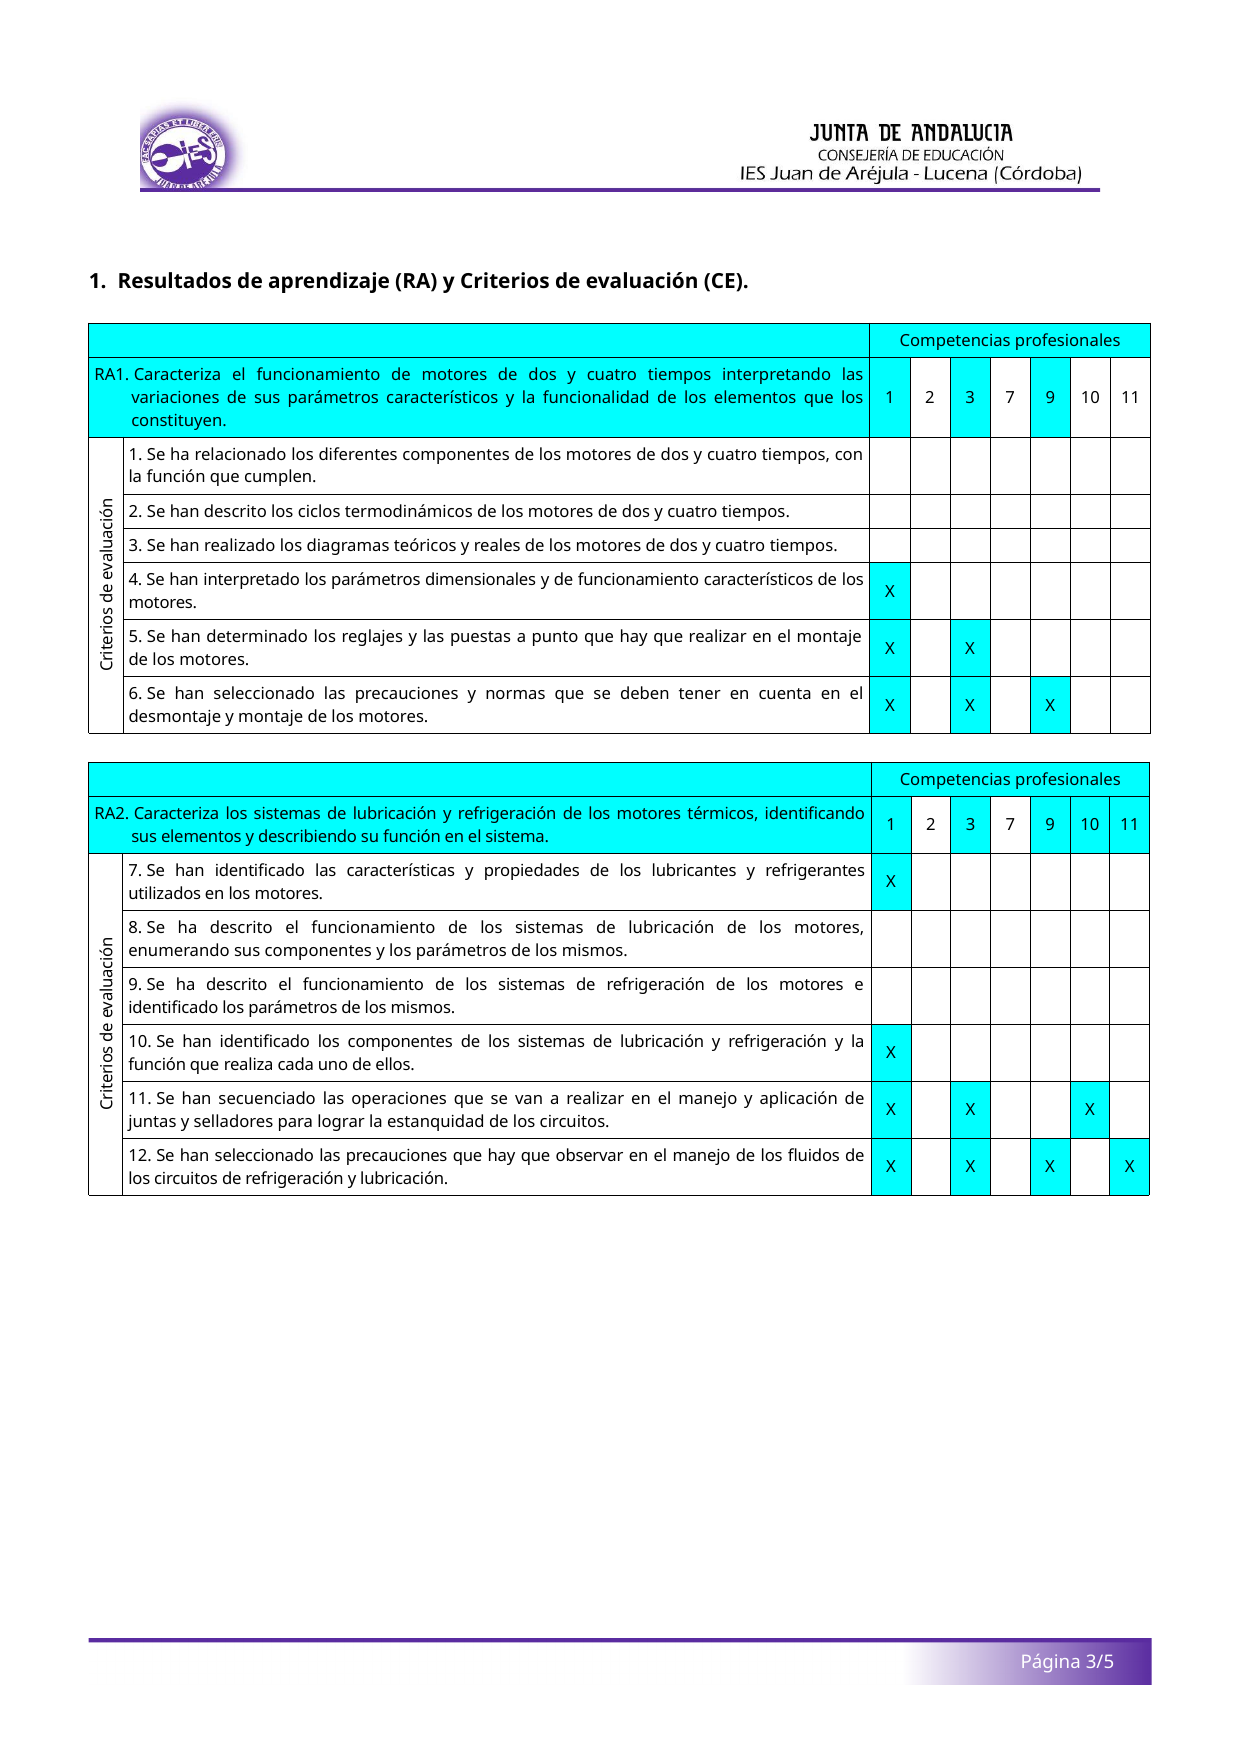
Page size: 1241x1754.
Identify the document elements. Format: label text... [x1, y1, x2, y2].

table_cell [1031, 529, 1070, 562]
table_header [89, 763, 871, 796]
table_cell X [1031, 1139, 1070, 1195]
table_cell X [1110, 1139, 1149, 1195]
table_cell [951, 911, 990, 967]
table_cell X [1031, 677, 1070, 733]
table_cell [1071, 854, 1109, 910]
table_cell [951, 438, 990, 493]
table_cell 10 [1071, 797, 1109, 853]
table_cell [1071, 529, 1110, 562]
table_cell X [872, 1082, 911, 1138]
table_cell X [872, 1139, 911, 1195]
table_cell Criterios de evaluación [89, 854, 122, 1195]
table_header Competencias profesionales [872, 763, 1149, 796]
table_cell Se han identificado los componentes de los sistemas de lubricación y refrigeración y la función que realiza cada uno de ellos. [123, 1025, 871, 1081]
table_cell [912, 911, 950, 967]
table_cell [1071, 438, 1110, 493]
table_cell [1071, 968, 1109, 1024]
table_cell X [951, 620, 990, 676]
table_cell [1111, 495, 1150, 528]
table_cell [1071, 1025, 1109, 1081]
table_cell [1110, 1082, 1149, 1138]
table_cell [872, 911, 911, 967]
table_cell [912, 1139, 950, 1195]
table_cell Caracteriza los sistemas de lubricación y refrigeración de los motores térmicos, identificando sus elementos y describiendo su función en el sistema. [89, 797, 871, 853]
table_cell Se han identificado las características y propiedades de los lubricantes y refrigerantes utilizados en los motores. [123, 854, 871, 910]
table_cell Se ha descrito el funcionamiento de los sistemas de refrigeración de los motores e identificado los parámetros de los mismos. [123, 968, 871, 1024]
table_cell [1111, 438, 1150, 493]
table_cell [991, 1025, 1030, 1081]
table_cell [1031, 968, 1070, 1024]
table_cell X [872, 854, 911, 910]
table_cell Caracteriza el funcionamiento de motores de dos y cuatro tiempos interpretando las variaciones de sus parámetros característicos y la funcionalidad de los elementos que los constituyen. [89, 358, 869, 437]
table_cell [991, 1082, 1030, 1138]
table_cell [991, 620, 1030, 676]
table_cell 11 [1110, 797, 1149, 853]
table_cell [951, 1025, 990, 1081]
table_cell [1071, 677, 1110, 733]
table_cell 2 [912, 797, 950, 853]
table_cell Se han descrito los ciclos termodinámicos de los motores de dos y cuatro tiempos. [124, 495, 869, 528]
table_cell [912, 968, 950, 1024]
table_cell Se han realizado los diagramas teóricos y reales de los motores de dos y cuatro tiempos. [124, 529, 869, 562]
table_cell X [870, 563, 910, 619]
table_cell 7 [991, 358, 1030, 437]
table_cell [1111, 677, 1150, 733]
table_cell [951, 495, 990, 528]
table_cell [872, 968, 911, 1024]
table_cell 10 [1071, 358, 1110, 437]
table_cell [911, 438, 950, 493]
table_cell [911, 677, 950, 733]
table_cell 9 [1031, 358, 1070, 437]
table_cell Criterios de evaluación [89, 438, 123, 733]
table_cell [951, 854, 990, 910]
picture [88, 1638, 1152, 1685]
table_cell [951, 968, 990, 1024]
table_cell [1031, 854, 1070, 910]
table_cell [991, 911, 1030, 967]
table_cell 1 [872, 797, 911, 853]
table_cell X [951, 677, 990, 733]
table_cell [991, 677, 1030, 733]
table_cell Se han interpretado los parámetros dimensionales y de funcionamiento característicos de los motores. [124, 563, 869, 619]
table_cell [1111, 620, 1150, 676]
table_cell [991, 495, 1030, 528]
table_cell [870, 438, 910, 493]
table_cell 3 [951, 797, 990, 853]
table_cell 2 [911, 358, 950, 437]
table_cell Se ha relacionado los diferentes componentes de los motores de dos y cuatro tiempos, con la función que cumplen. [124, 438, 869, 493]
table_cell X [1071, 1082, 1109, 1138]
table_cell X [870, 677, 910, 733]
table_cell [991, 854, 1030, 910]
table_cell Se ha descrito el funcionamiento de los sistemas de lubricación de los motores, enumerando sus componentes y los parámetros de los mismos. [123, 911, 871, 967]
table_cell [1110, 968, 1149, 1024]
table_cell Se han secuenciado las operaciones que se van a realizar en el manejo y aplicación de juntas y selladores para lograr la estanquidad de los circuitos. [123, 1082, 871, 1138]
table_cell X [870, 620, 910, 676]
table_cell [911, 620, 950, 676]
table_cell [1031, 620, 1070, 676]
table_cell 7 [991, 797, 1030, 853]
table_cell [870, 529, 910, 562]
table_cell [1071, 495, 1110, 528]
table_cell [1071, 911, 1109, 967]
table_cell X [872, 1025, 911, 1081]
table_cell [1031, 1025, 1070, 1081]
table_cell [991, 1139, 1030, 1195]
table_cell 1 [870, 358, 910, 437]
table_cell [911, 529, 950, 562]
table_cell [911, 563, 950, 619]
table_cell X [951, 1082, 990, 1138]
table_cell Se han determinado los reglajes y las puestas a punto que hay que realizar en el montaje de los motores. [124, 620, 869, 676]
table_cell [951, 563, 990, 619]
table_cell [1111, 529, 1150, 562]
table_cell [912, 1082, 950, 1138]
picture [140, 97, 1101, 192]
table_cell X [951, 1139, 990, 1195]
table_cell [1071, 1139, 1109, 1195]
table_cell [1071, 563, 1110, 619]
table_cell [912, 854, 950, 910]
table_cell [1110, 911, 1149, 967]
table_header Competencias profesionales [870, 324, 1150, 357]
table_cell [991, 438, 1030, 493]
table_cell Se han seleccionado las precauciones y normas que se deben tener en cuenta en el desmontaje y montaje de los motores. [124, 677, 869, 733]
table_cell [991, 968, 1030, 1024]
table_cell 9 [1031, 797, 1070, 853]
table_cell [1111, 563, 1150, 619]
table_cell [1031, 495, 1070, 528]
subtitle Resultados de aprendizaje (RA) y Criterios de evaluación (CE). [88, 266, 1152, 294]
table_cell [1031, 438, 1070, 493]
table_cell 11 [1111, 358, 1150, 437]
table_cell [1031, 911, 1070, 967]
table_cell [951, 529, 990, 562]
table_header [89, 324, 869, 357]
table_cell [991, 529, 1030, 562]
table_cell Se han seleccionado las precauciones que hay que observar en el manejo de los fluidos de los circuitos de refrigeración y lubricación. [123, 1139, 871, 1195]
table_cell [1110, 1025, 1149, 1081]
table_cell 3 [951, 358, 990, 437]
table_cell [991, 563, 1030, 619]
table_cell [870, 495, 910, 528]
table_cell [1031, 563, 1070, 619]
table_cell [1110, 854, 1149, 910]
table_cell [911, 495, 950, 528]
table_cell [912, 1025, 950, 1081]
table_cell [1031, 1082, 1070, 1138]
table_cell [1071, 620, 1110, 676]
